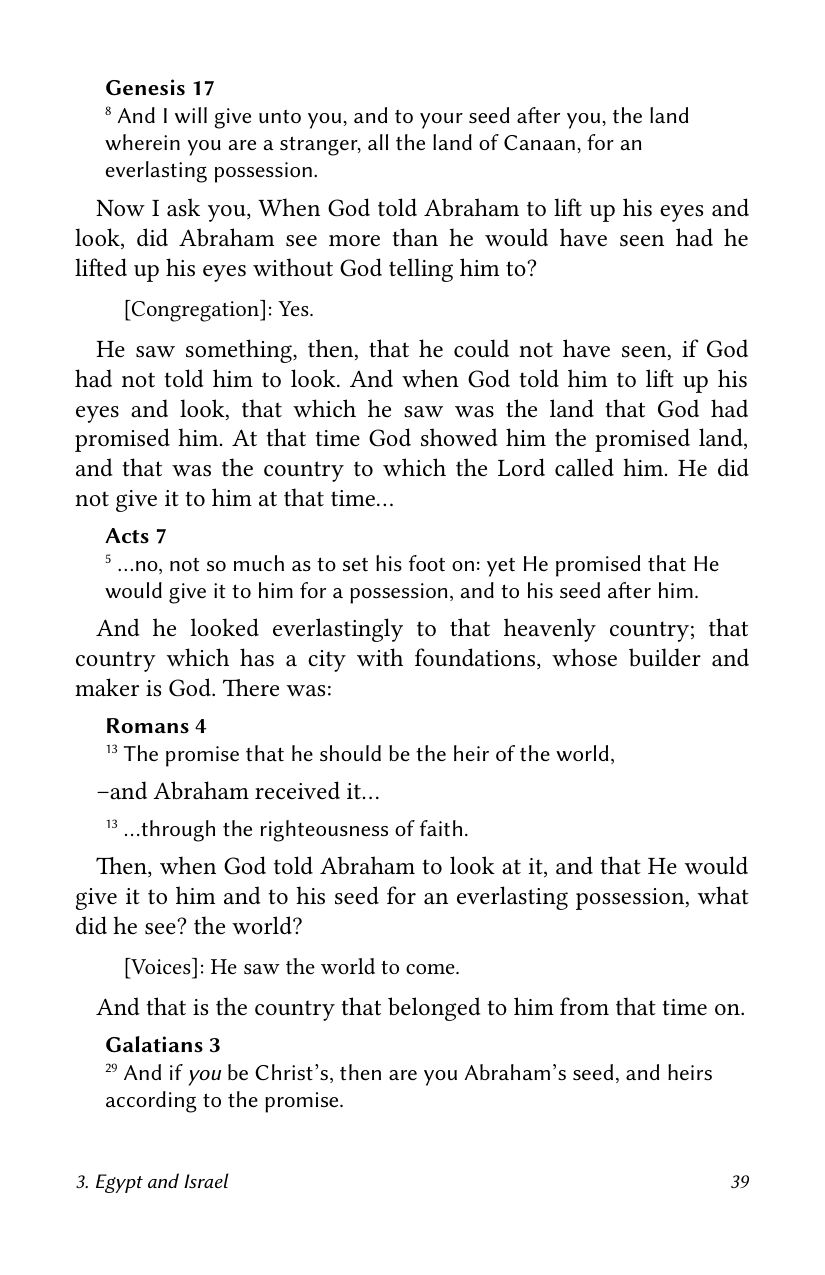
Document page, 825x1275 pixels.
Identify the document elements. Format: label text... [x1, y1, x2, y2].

text Acts 7 [105, 523, 750, 549]
text And he looked everlastingly to that heavenly country; that country which has a city with foundations, whose builder and maker is God. There was: [75, 614, 750, 703]
text Now I ask you, When God told Abraham to lift up his eyes and look, did Abraham see more than he would have seen had he lifted up his eyes without God telling him to? [75, 194, 750, 282]
text [Congregation]: Yes. [105, 295, 720, 322]
text 13 ...through the righteousness of faith. [105, 816, 720, 842]
text Then, when God told Abraham to look at it, and that He would give it to him and to his seed for an everlasting possession, what did he see? the world? [75, 852, 750, 941]
text And that is the country that belonged to him from that time on. [75, 993, 750, 1022]
text Galatians 3 [105, 1032, 750, 1058]
text [Voices]: He saw the world to come. [105, 954, 720, 980]
text –and Abraham received it… [75, 777, 750, 806]
text 29 And if you be Christ’s, then are you Abraham’s seed, and heirs according to the promise. [105, 1060, 720, 1113]
text 5 ...no, not so much as to set his foot on: yet He promised that He would give it to him for a possession, and to his seed after him. [105, 551, 720, 604]
text 13 The promise that he should be the heir of the world, [105, 741, 720, 767]
text He saw something, then, that he could not have seen, if God had not told him to look. And when God told him to lift up his eyes and look, that which he saw was the land that God had promised him. At that time God showed him the promised land, and that was the country to which the Lord called him. He did not give it to him at that time... [75, 335, 750, 513]
text 8 And I will give unto you, and to your seed after you, the land wherein you are a stranger, all the land of Canaan, for an everlasting possession. [105, 103, 720, 183]
text Romans 4 [105, 713, 750, 739]
text Genesis 17 [105, 75, 750, 101]
